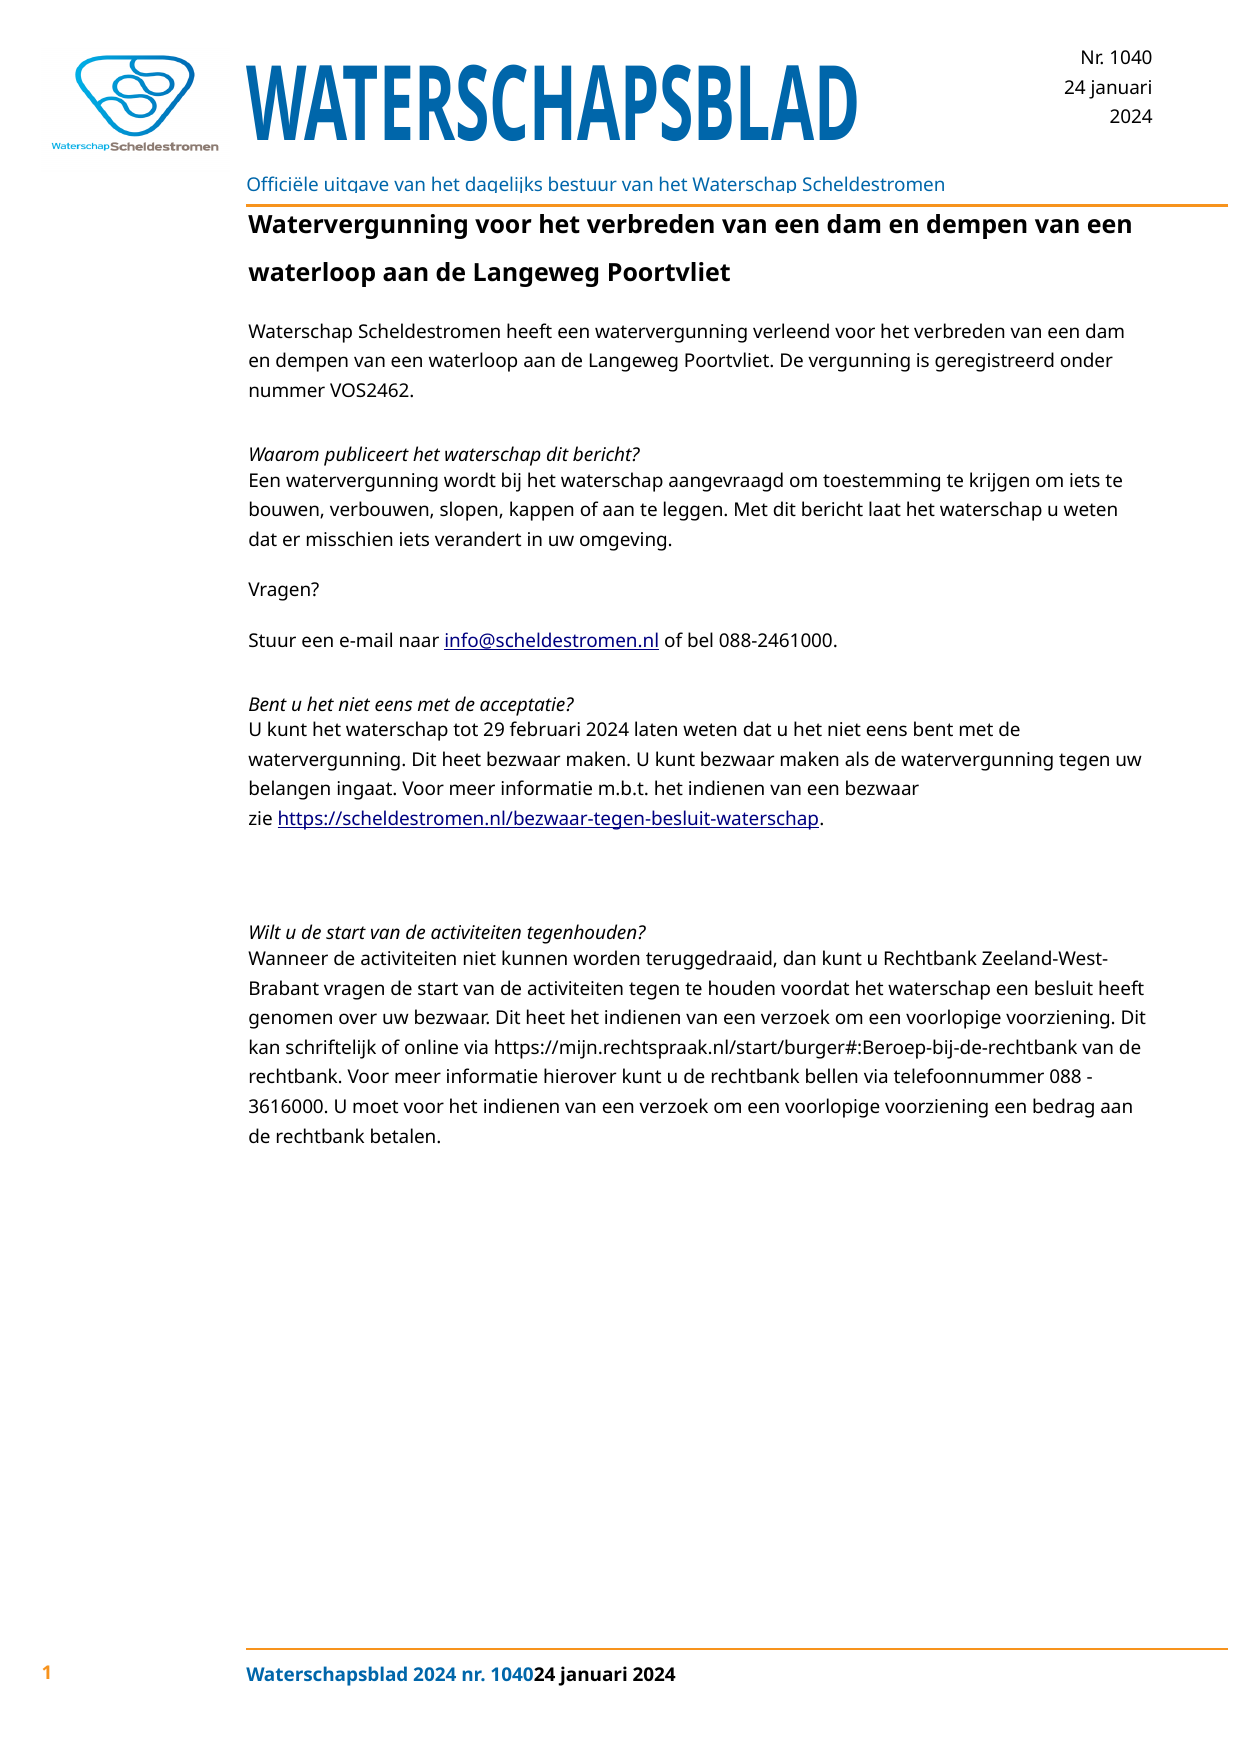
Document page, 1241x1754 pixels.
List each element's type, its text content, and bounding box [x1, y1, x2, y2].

text Bent u het niet eens met de acceptatie? [248, 691, 1152, 716]
text Een watervergunning wordt bij het waterschap aangevraagd om toestemming te krijgen om iets te bouwen, verbouwen, slopen, kappen of aan te leggen. Met dit bericht laat het waterschap u weten dat er misschien iets verandert in uw omgeving. [248, 467, 1152, 552]
picture [41, 47, 231, 172]
text Wilt u de start van de activiteiten tegenhouden? [248, 919, 1152, 945]
text Waterschap Scheldestromen heeft een watervergunning verleend voor het verbreden van een dam en dempen van een waterloop aan de Langeweg Poortvliet. De vergunning is geregistreerd onder nummer VOS2462. [248, 318, 1152, 403]
text U kunt het waterschap tot 29 februari 2024 laten weten dat u het niet eens bent met de watervergunning. Dit heet bezwaar maken. U kunt bezwaar maken als de watervergunning tegen uw belangen ingaat. Voor meer informatie m.b.t. het indienen van een bezwaar zie https://scheldestromen.nl/bezwaar-tegen-besluit-waterschap. [248, 716, 1152, 831]
text Waarom publiceert het waterschap dit bericht? [248, 441, 1152, 467]
text Stuur een e-mail naar info@scheldestromen.nl of bel 088-2461000. [248, 627, 1152, 652]
text Vragen? [248, 576, 1152, 602]
text Wanneer de activiteiten niet kunnen worden teruggedraaid, dan kunt u Rechtbank Zeeland-West-Brabant vragen de start van de activiteiten tegen te houden voordat het waterschap een besluit heeft genomen over uw bezwaar. Dit heet het indienen van een verzoek om een voorlopige voorziening. Dit kan schriftelijk of online via https://mijn.rechtspraak.nl/start/burger#:Beroep-bij-de-rechtbank van de rechtbank. Voor meer informatie hierover kunt u de rechtbank bellen via telefoonnummer 088 - 3616000. U moet voor het indienen van een verzoek om een voorlopige voorziening een bedrag aan de rechtbank betalen. [248, 945, 1152, 1148]
text Watervergunning voor het verbreden van een dam en dempen van een waterloop aan de Langeweg Poortvliet [248, 207, 1152, 288]
